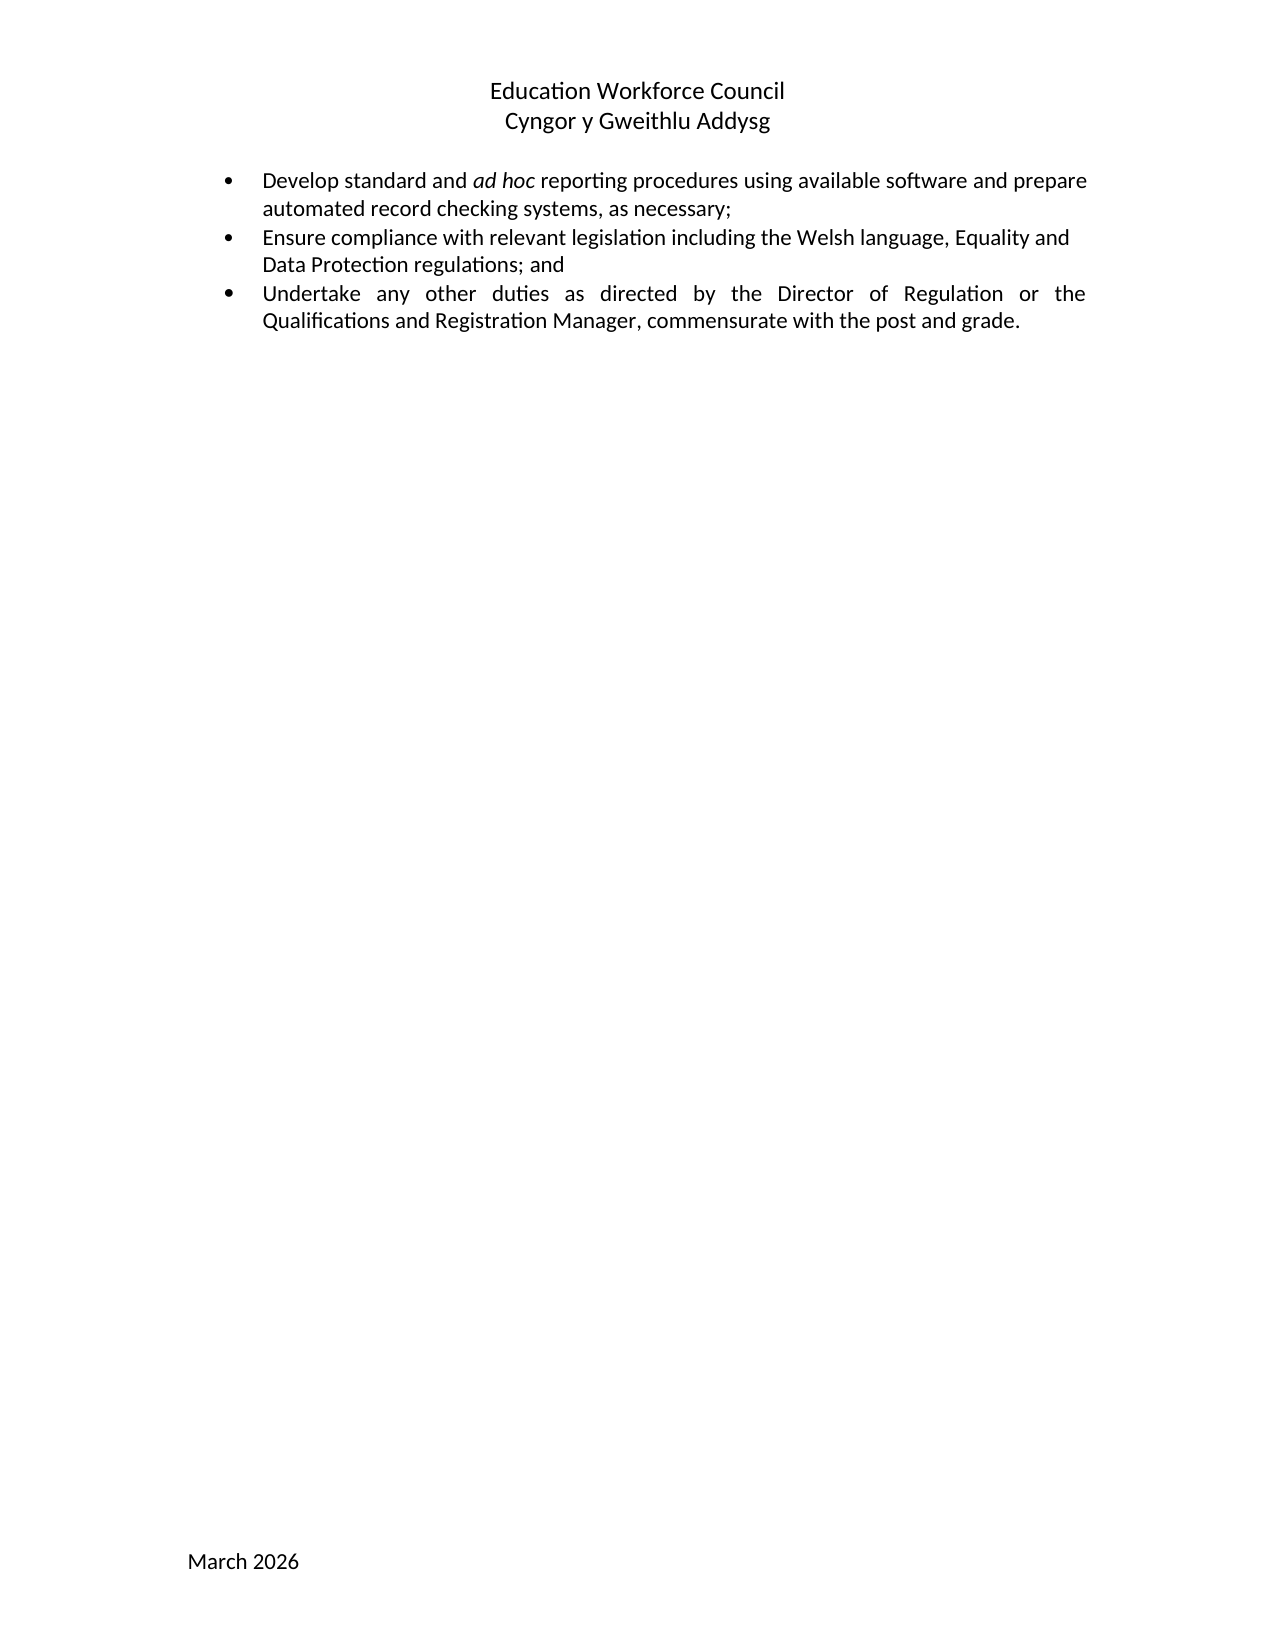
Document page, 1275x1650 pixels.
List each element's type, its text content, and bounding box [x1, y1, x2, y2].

list Undertake any other duties as directed by the Director of Regulation or the Qualifications and Registration Manager, commensurate with the post and grade. [225, 279, 1088, 335]
list Ensure compliance with relevant legislation including the Welsh language, Equality and Data Protection regulations; and [225, 223, 1088, 279]
list Develop standard and ad hoc reporting procedures using available software and prepare automated record checking systems, as necessary; [225, 167, 1088, 223]
